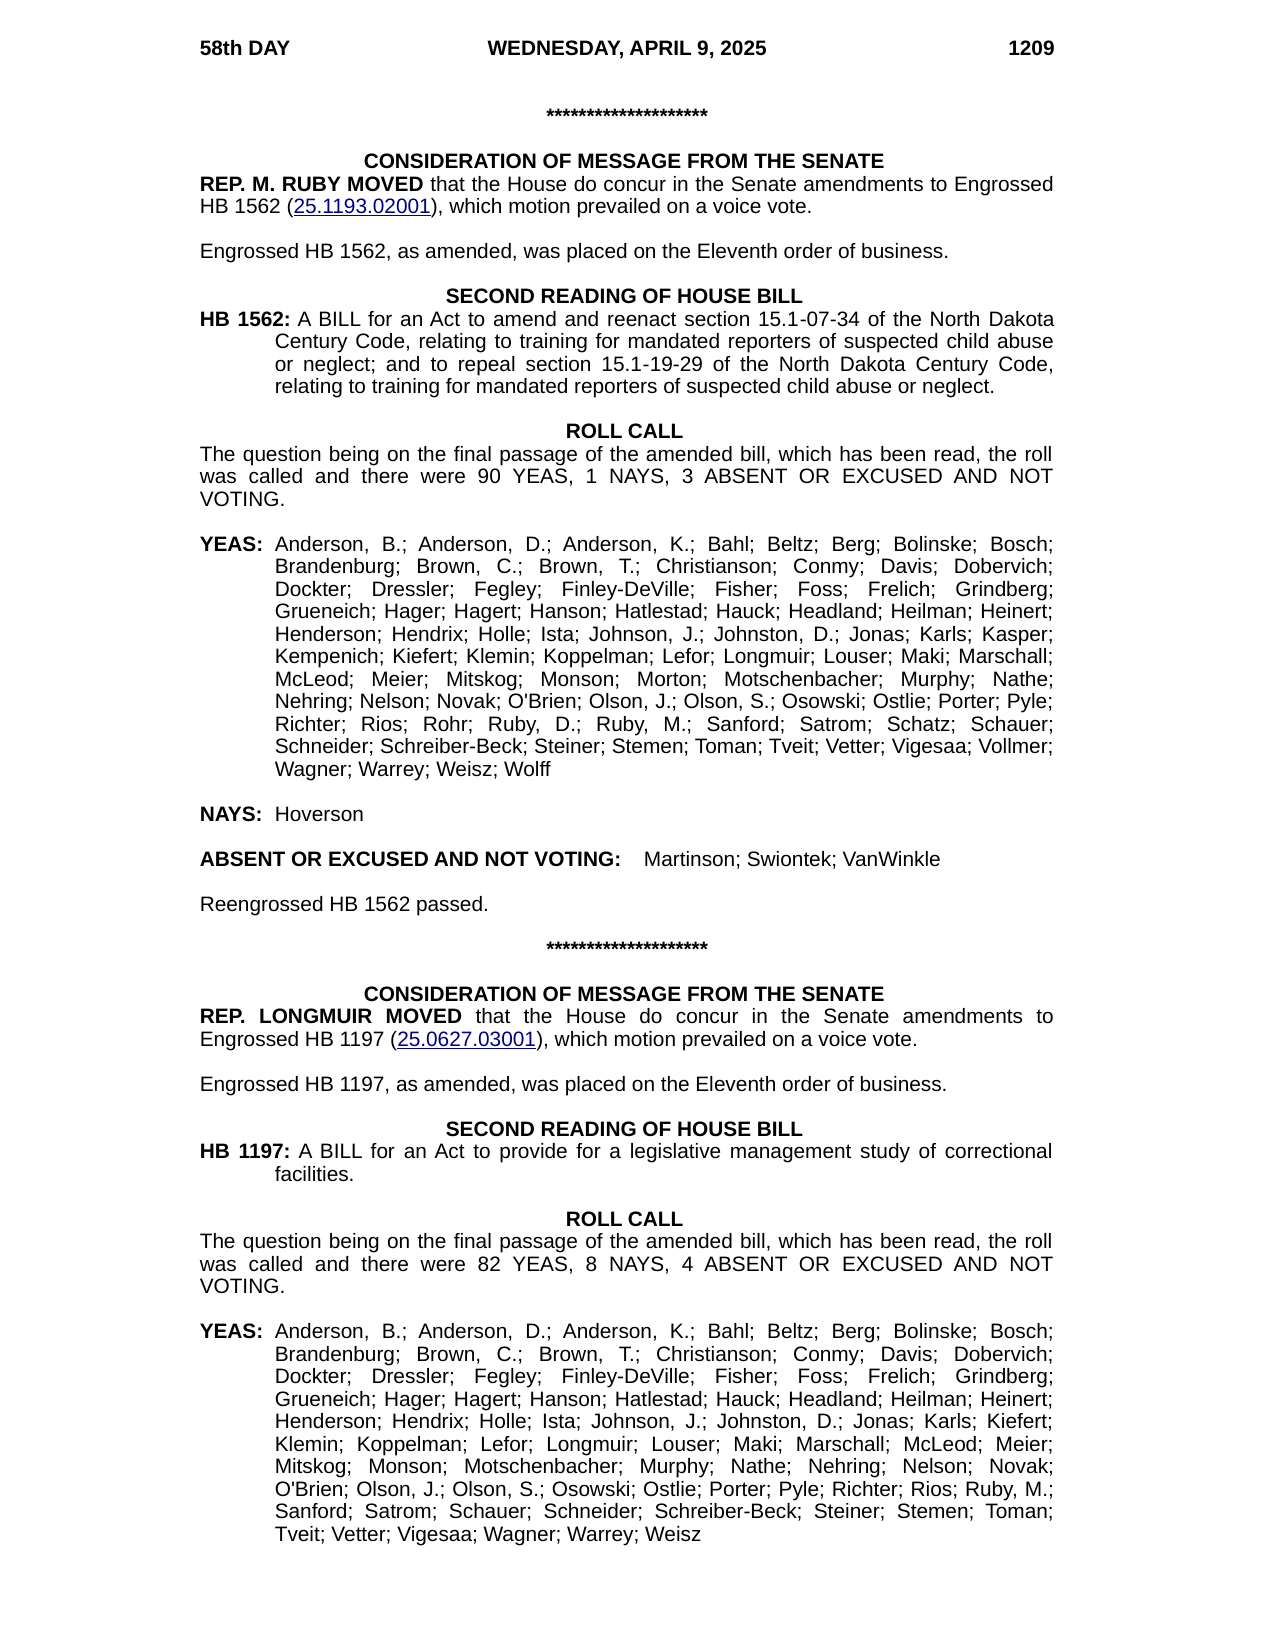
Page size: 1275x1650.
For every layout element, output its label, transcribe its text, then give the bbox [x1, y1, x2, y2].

text Engrossed HB 1197, as amended, was placed on the Eleventh order of business. [199, 1073, 1054, 1096]
title YEAS: Anderson, B.; Anderson, D.; Anderson, K.; Bahl; Beltz; Berg; Bolinske; Bosch; Brandenburg; Brown, C.; Brown, T.; Christianson; Conmy; Davis; Dobervich; Dockter; Dressler; Fegley; Finley-DeVille; Fisher; Foss; Frelich; Grindberg; Grueneich; Hager; Hagert; Hanson; Hatlestad; Hauck; Headland; Heilman; Heinert; Henderson; Hendrix; Holle; Ista; Johnson, J.; Johnston, D.; Jonas; Karls; Kiefert; Klemin; Koppelman; Lefor; Longmuir; Louser; Maki; Marschall; McLeod; Meier; Mitskog; Monson; Motschenbacher; Murphy; Nathe; Nehring; Nelson; Novak; O'Brien; Olson, J.; Olson, S.; Osowski; Ostlie; Porter; Pyle; Richter; Rios; Ruby, M.; Sanford; Satrom; Schauer; Schneider; Schreiber-Beck; Steiner; Stemen; Toman; Tveit; Vetter; Vigesaa; Wagner; Warrey; Weisz [199, 1321, 1054, 1546]
title YEAS: Anderson, B.; Anderson, D.; Anderson, K.; Bahl; Beltz; Berg; Bolinske; Bosch; Brandenburg; Brown, C.; Brown, T.; Christianson; Conmy; Davis; Dobervich; Dockter; Dressler; Fegley; Finley-DeVille; Fisher; Foss; Frelich; Grindberg; Grueneich; Hager; Hagert; Hanson; Hatlestad; Hauck; Headland; Heilman; Heinert; Henderson; Hendrix; Holle; Ista; Johnson, J.; Johnston, D.; Jonas; Karls; Kasper; Kempenich; Kiefert; Klemin; Koppelman; Lefor; Longmuir; Louser; Maki; Marschall; McLeod; Meier; Mitskog; Monson; Morton; Motschenbacher; Murphy; Nathe; Nehring; Nelson; Novak; O'Brien; Olson, J.; Olson, S.; Osowski; Ostlie; Porter; Pyle; Richter; Rios; Rohr; Ruby, D.; Ruby, M.; Sanford; Satrom; Schatz; Schauer; Schneider; Schreiber-Beck; Steiner; Stemen; Toman; Tveit; Vetter; Vigesaa; Vollmer; Wagner; Warrey; Weisz; Wolff [199, 533, 1054, 781]
text SECOND READING OF HOUSE BILL [199, 1118, 1054, 1141]
title ABSENT OR EXCUSED AND NOT VOTING: Martinson; Swiontek; VanWinkle [199, 848, 1054, 871]
text ROLL CALL [199, 1208, 1054, 1231]
text The question being on the final passage of the amended bill, which has been read, the roll was called and there were 82 YEAS, 8 NAYS, 4 ABSENT OR EXCUSED AND NOT VOTING. [199, 1231, 1054, 1298]
title HB 1197: A BILL for an Act to provide for a legislative management study of correctional facilities. [199, 1141, 1054, 1186]
text SECOND READING OF HOUSE BILL [199, 286, 1054, 308]
text ******************** [199, 106, 1054, 128]
text The question being on the final passage of the amended bill, which has been read, the roll was called and there were 90 YEAS, 1 NAYS, 3 ABSENT OR EXCUSED AND NOT VOTING. [199, 443, 1054, 511]
text Engrossed HB 1562, as amended, was placed on the Eleventh order of business. [199, 241, 1054, 263]
text CONSIDERATION OF MESSAGE FROM THE SENATE [199, 151, 1054, 173]
text CONSIDERATION OF MESSAGE FROM THE SENATE [199, 983, 1054, 1006]
text REP. LONGMUIR MOVED that the House do concur in the Senate amendments to Engrossed HB 1197 (25.0627.03001), which motion prevailed on a voice vote. [199, 1006, 1054, 1051]
text ******************** [199, 938, 1054, 961]
title HB 1562: A BILL for an Act to amend and reenact section 15.1‑07‑34 of the North Dakota Century Code, relating to training for mandated reporters of suspected child abuse or neglect; and to repeal section 15.1‑19‑29 of the North Dakota Century Code, relating to training for mandated reporters of suspected child abuse or neglect. [199, 308, 1054, 398]
text ROLL CALL [199, 421, 1054, 443]
text REP. M. RUBY MOVED that the House do concur in the Senate amendments to Engrossed HB 1562 (25.1193.02001), which motion prevailed on a voice vote. [199, 173, 1054, 218]
subtitle Page 1209 [9, 9, 109, 57]
text Reengrossed HB 1562 passed. [199, 893, 1054, 916]
title NAYS: Hoverson [199, 803, 1054, 826]
